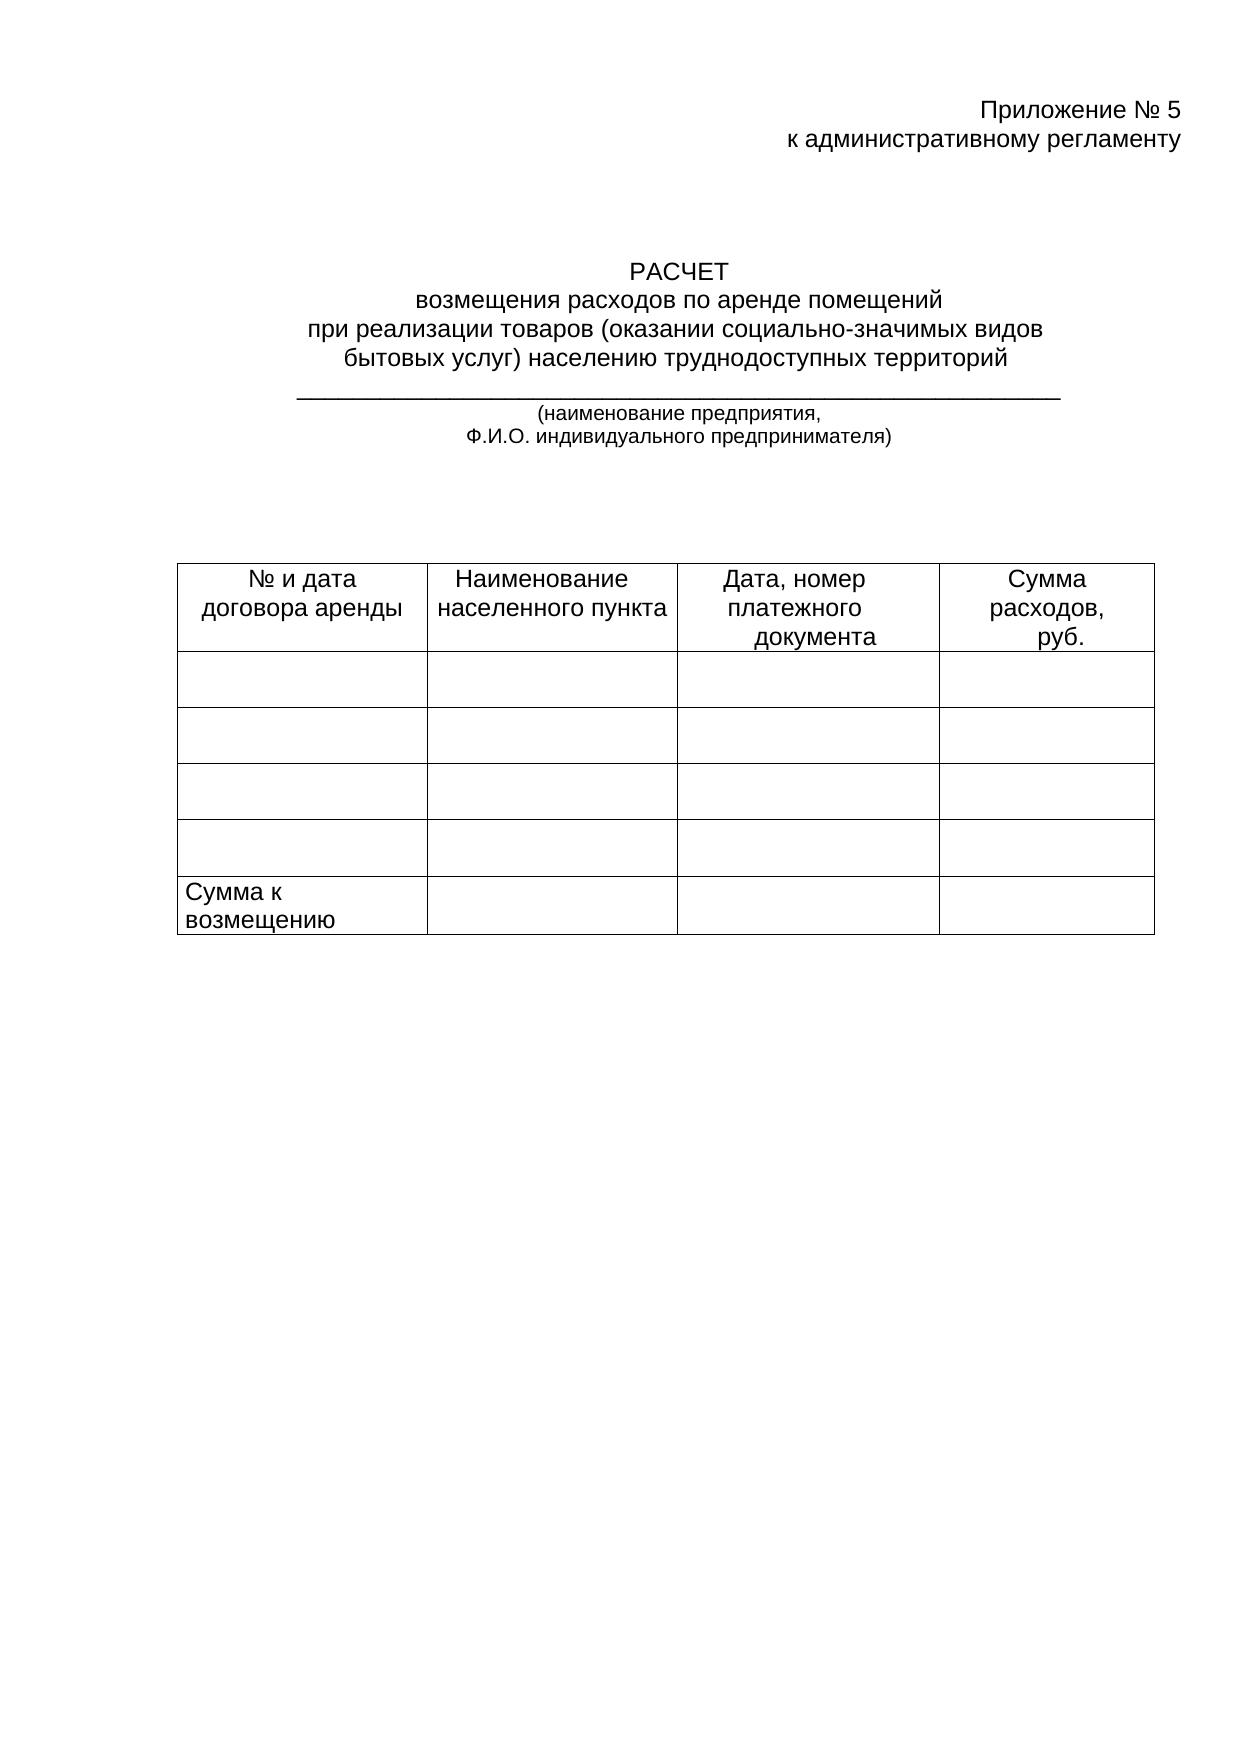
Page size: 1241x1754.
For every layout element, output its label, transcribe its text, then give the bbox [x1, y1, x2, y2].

table_header Сумма расходов, руб. [940, 564, 1154, 651]
table_cell [678, 708, 939, 763]
table_cell [428, 652, 677, 707]
table_header Дата, номер платежного документа [678, 564, 939, 651]
table_cell [940, 820, 1154, 876]
table_cell Сумма к возмещению [178, 877, 427, 934]
text Приложение № 5 [177, 95, 1181, 123]
table_cell [428, 820, 677, 876]
table_cell [178, 820, 427, 876]
text РАСЧЕТ [177, 257, 1181, 285]
table_cell [178, 652, 427, 707]
text _______________________________________________________ [177, 372, 1181, 400]
table_cell [678, 764, 939, 819]
table_header Наименование населенного пункта [428, 564, 677, 651]
text бытовых услуг) населению труднодоступных территорий [177, 343, 1181, 372]
table_cell [678, 820, 939, 876]
table_cell [940, 764, 1154, 819]
table_cell [428, 764, 677, 819]
table_cell [428, 877, 677, 934]
table_cell [678, 652, 939, 707]
text (наименование предприятия, [177, 400, 1181, 424]
table_cell [428, 708, 677, 763]
text Ф.И.О. индивидуального предпринимателя) [177, 424, 1181, 448]
table_cell [178, 708, 427, 763]
table_cell [678, 877, 939, 934]
table_header № и дата договора аренды [178, 564, 427, 651]
text при реализации товаров (оказании социально-значимых видов [177, 314, 1181, 343]
table_cell [940, 708, 1154, 763]
table_cell [178, 764, 427, 819]
table_cell [940, 652, 1154, 707]
table_cell [940, 877, 1154, 934]
text к административному регламенту [177, 123, 1181, 152]
text возмещения расходов по аренде помещений [177, 285, 1181, 314]
